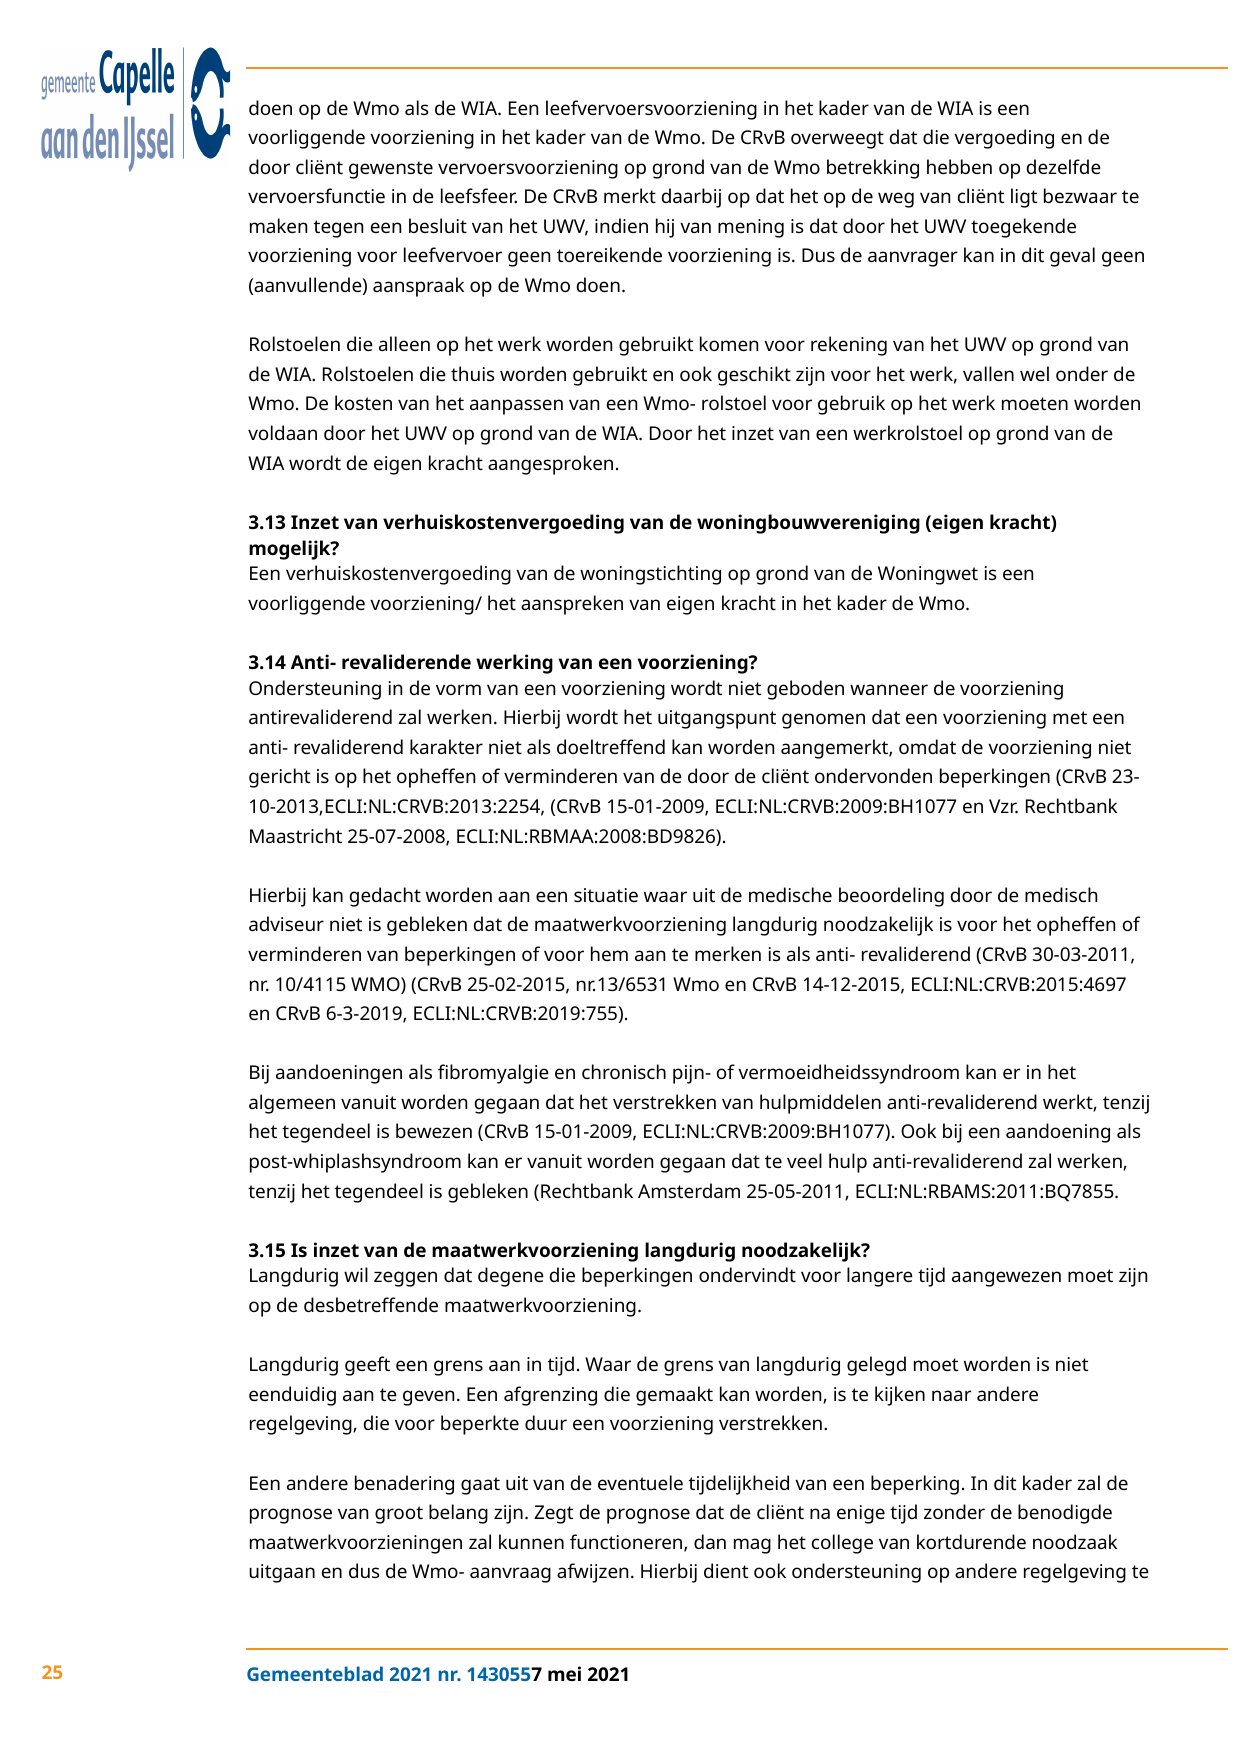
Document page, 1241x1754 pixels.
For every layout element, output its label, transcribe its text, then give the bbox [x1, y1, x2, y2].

text doen op de Wmo als de WIA. Een leefvervoersvoorziening in het kader van de WIA is een voorliggende voorziening in het kader van de Wmo. De CRvB overweegt dat die vergoeding en de door cliënt gewenste vervoersvoorziening op grond van de Wmo betrekking hebben op dezelfde vervoersfunctie in de leefsfeer. De CRvB merkt daarbij op dat het op de weg van cliënt ligt bezwaar te maken tegen een besluit van het UWV, indien hij van mening is dat door het UWV toegekende voorziening voor leefvervoer geen toereikende voorziening is. Dus de aanvrager kan in dit geval geen (aanvullende) aanspraak op de Wmo doen. [248, 95, 1152, 298]
text 3.13 Inzet van verhuiskostenvergoeding van de woningbouwvereniging (eigen kracht) mogelijk? [248, 509, 1152, 560]
text Langdurig wil zeggen dat degene die beperkingen ondervindt voor langere tijd aangewezen moet zijn op de desbetreffende maatwerkvoorziening. [248, 1263, 1152, 1318]
text 3.15 Is inzet van de maatwerkvoorziening langdurig noodzakelijk? [248, 1237, 1152, 1263]
text Ondersteuning in de vorm van een voorziening wordt niet geboden wanneer de voorziening antirevaliderend zal werken. Hierbij wordt het uitgangspunt genomen dat een voorziening met een anti- revaliderend karakter niet als doeltreffend kan worden aangemerkt, omdat de voorziening niet gericht is op het opheffen of verminderen van de door de cliënt ondervonden beperkingen (CRvB 23-10-2013,ECLI:NL:CRVB:2013:2254, (CRvB 15-01-2009, ECLI:NL:CRVB:2009:BH1077 en Vzr. Rechtbank Maastricht 25-07-2008, ECLI:NL:RBMAA:2008:BD9826). [248, 675, 1152, 848]
picture [41, 47, 231, 172]
text Een verhuiskostenvergoeding van de woningstichting op grond van de Woningwet is een voorliggende voorziening/ het aanspreken van eigen kracht in het kader de Wmo. [248, 560, 1152, 616]
text Bij aandoeningen als fibromyalgie en chronisch pijn- of vermoeidheidssyndroom kan er in het algemeen vanuit worden gegaan dat het verstrekken van hulpmiddelen anti-revaliderend werkt, tenzij het tegendeel is bewezen (CRvB 15-01-2009, ECLI:NL:CRVB:2009:BH1077). Ook bij een aandoening als post-whiplashsyndroom kan er vanuit worden gegaan dat te veel hulp anti-revaliderend zal werken, tenzij het tegendeel is gebleken (Rechtbank Amsterdam 25-05-2011, ECLI:NL:RBAMS:2011:BQ7855. [248, 1059, 1152, 1203]
text 3.14 Anti- revaliderende werking van een voorziening? [248, 649, 1152, 675]
text Een andere benadering gaat uit van de eventuele tijdelijkheid van een beperking. In dit kader zal de prognose van groot belang zijn. Zegt de prognose dat de cliënt na enige tijd zonder de benodigde maatwerkvoorzieningen zal kunnen functioneren, dan mag het college van kortdurende noodzaak uitgaan en dus de Wmo- aanvraag afwijzen. Hierbij dient ook ondersteuning op andere regelgeving te [248, 1470, 1152, 1584]
text Langdurig geeft een grens aan in tijd. Waar de grens van langdurig gelegd moet worden is niet eenduidig aan te geven. Een afgrenzing die gemaakt kan worden, is te kijken naar andere regelgeving, die voor beperkte duur een voorziening verstrekken. [248, 1351, 1152, 1436]
text Rolstoelen die alleen op het werk worden gebruikt komen voor rekening van het UWV op grond van de WIA. Rolstoelen die thuis worden gebruikt en ook geschikt zijn voor het werk, vallen wel onder de Wmo. De kosten van het aanpassen van een Wmo- rolstoel voor gebruik op het werk moeten worden voldaan door het UWV op grond van de WIA. Door het inzet van een werkrolstoel op grond van de WIA wordt de eigen kracht aangesproken. [248, 331, 1152, 476]
text Hierbij kan gedacht worden aan een situatie waar uit de medische beoordeling door de medisch adviseur niet is gebleken dat de maatwerkvoorziening langdurig noodzakelijk is voor het opheffen of verminderen van beperkingen of voor hem aan te merken is als anti- revaliderend (CRvB 30-03-2011, nr. 10/4115 WMO) (CRvB 25-02-2015, nr.13/6531 Wmo en CRvB 14-12-2015, ECLI:NL:CRVB:2015:4697 en CRvB 6-3-2019, ECLI:NL:CRVB:2019:755). [248, 882, 1152, 1026]
